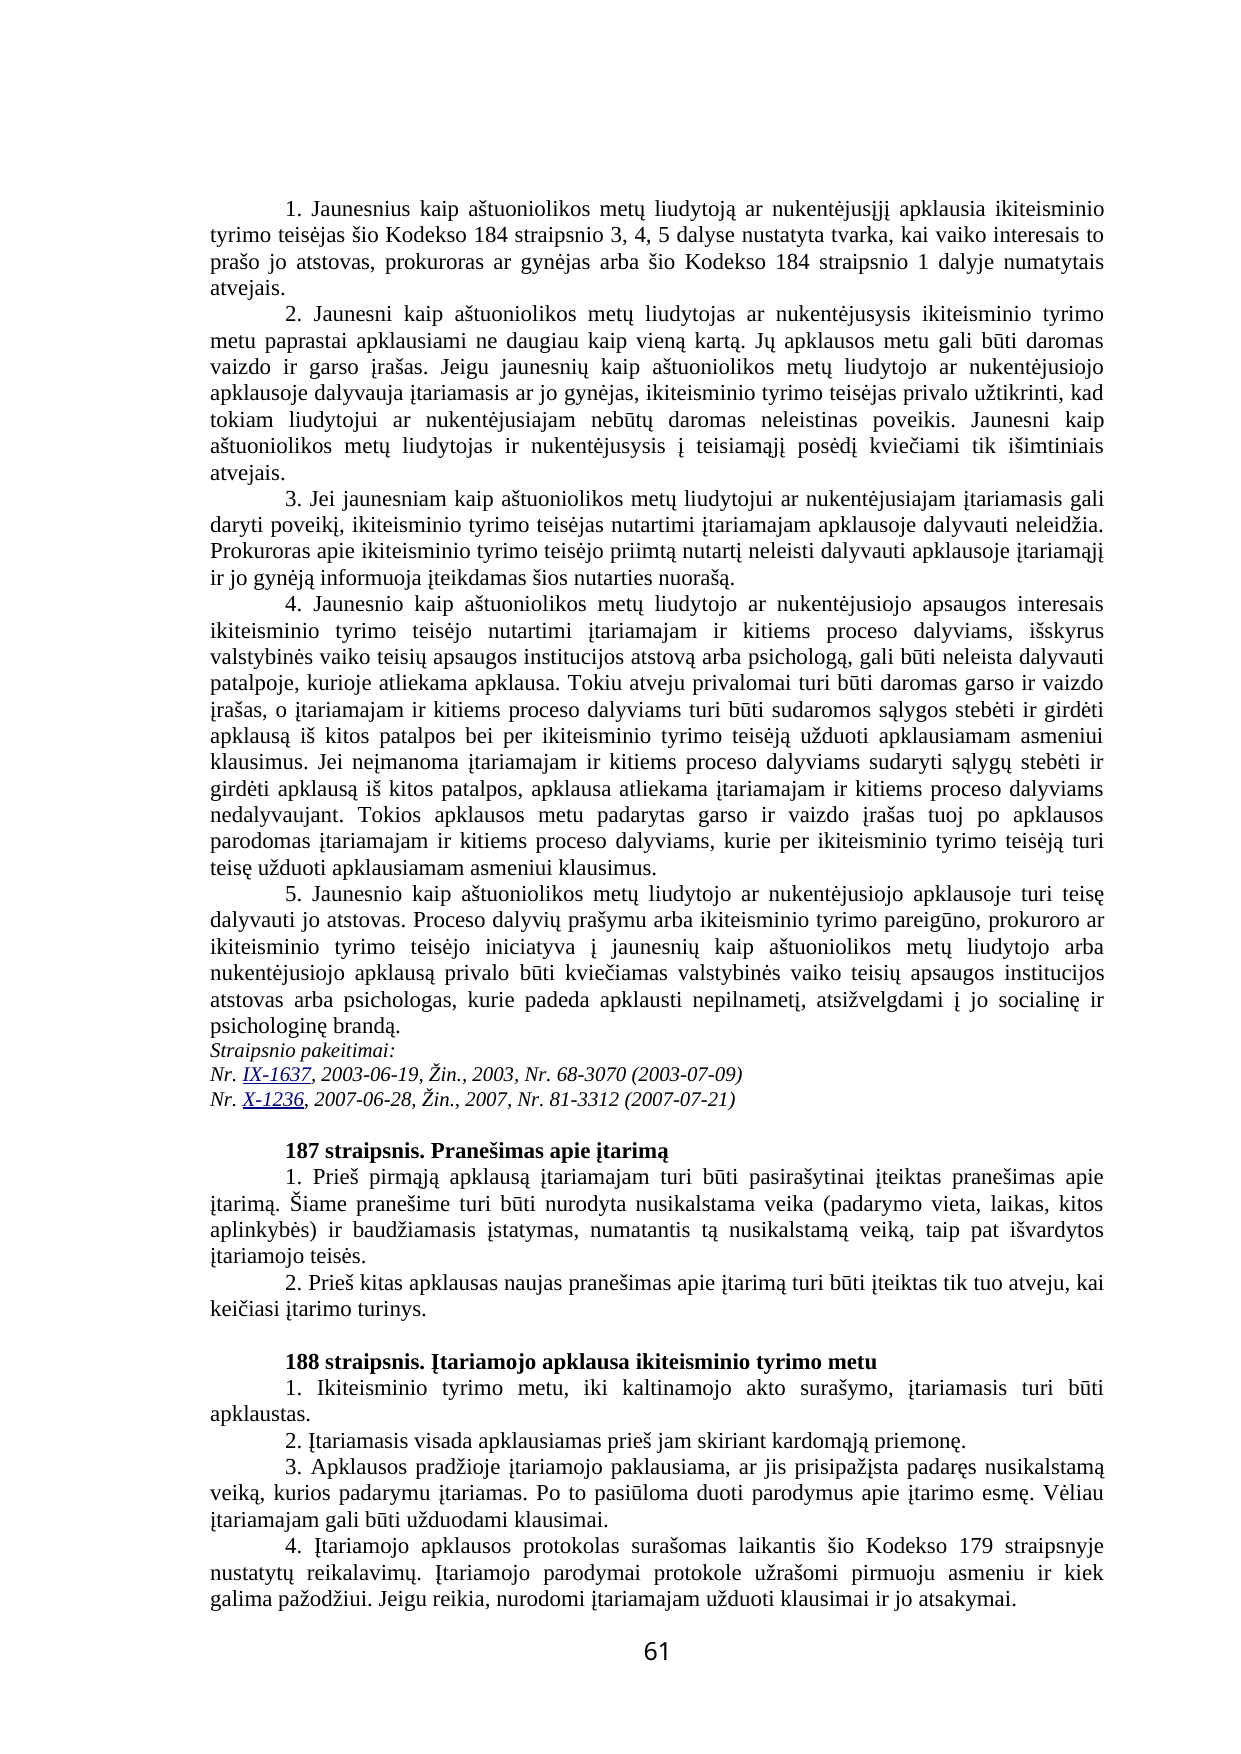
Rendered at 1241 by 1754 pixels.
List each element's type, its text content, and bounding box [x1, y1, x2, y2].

subtitle 1. Prieš pirmąją apklausą įtariamajam turi būti pasirašytinai įteiktas pranešimas apie įtarimą. Šiame pranešime turi būti nurodyta nusikalstama veika (padarymo vieta, laikas, kitos aplinkybės) ir baudžiamasis įstatymas, numatantis tą nusikalstamą veiką, taip pat išvardytos įtariamojo teisės. [210, 1163, 1106, 1269]
text 2. Įtariamasis visada apklausiamas prieš jam skiriant kardomąją priemonę. [210, 1427, 1106, 1453]
text 4. Jaunesnio kaip aštuoniolikos metų liudytojo ar nukentėjusiojo apsaugos interesais ikiteisminio tyrimo teisėjo nutartimi įtariamajam ir kitiems proceso dalyviams, išskyrus valstybinės vaiko teisių apsaugos institucijos atstovą arba psichologą, gali būti neleista dalyvauti patalpoje, kurioje atliekama apklausa. Tokiu atveju privalomai turi būti daromas garso ir vaizdo įrašas, o įtariamajam ir kitiems proceso dalyviams turi būti sudaromos sąlygos stebėti ir girdėti apklausą iš kitos patalpos bei per ikiteisminio tyrimo teisėją užduoti apklausiamam asmeniui klausimus. Jei neįmanoma įtariamajam ir kitiems proceso dalyviams sudaryti sąlygų stebėti ir girdėti apklausą iš kitos patalpos, apklausa atliekama įtariamajam ir kitiems proceso dalyviams nedalyvaujant. Tokios apklausos metu padarytas garso ir vaizdo įrašas tuoj po apklausos parodomas įtariamajam ir kitiems proceso dalyviams, kurie per ikiteisminio tyrimo teisėją turi teisę užduoti apklausiamam asmeniui klausimus. [210, 590, 1106, 880]
text 2. Jaunesni kaip aštuoniolikos metų liudytojas ar nukentėjusysis ikiteisminio tyrimo metu paprastai apklausiami ne daugiau kaip vieną kartą. Jų apklausos metu gali būti daromas vaizdo ir garso įrašas. Jeigu jaunesnių kaip aštuoniolikos metų liudytojo ar nukentėjusiojo apklausoje dalyvauja įtariamasis ar jo gynėjas, ikiteisminio tyrimo teisėjas privalo užtikrinti, kad tokiam liudytojui ar nukentėjusiajam nebūtų daromas neleistinas poveikis. Jaunesni kaip aštuoniolikos metų liudytojas ir nukentėjusysis į teisiamąjį posėdį kviečiami tik išimtiniais atvejais. [210, 300, 1106, 485]
text 1. Jaunesnius kaip aštuoniolikos metų liudytoją ar nukentėjusįjį apklausia ikiteisminio tyrimo teisėjas šio Kodekso 184 straipsnio 3, 4, 5 dalyse nustatyta tvarka, kai vaiko interesais to prašo jo atstovas, prokuroras ar gynėjas arba šio Kodekso 184 straipsnio 1 dalyje numatytais atvejais. [210, 195, 1106, 300]
text 1. Ikiteisminio tyrimo metu, iki kaltinamojo akto surašymo, įtariamasis turi būti apklaustas. [210, 1374, 1106, 1427]
text 5. Jaunesnio kaip aštuoniolikos metų liudytojo ar nukentėjusiojo apklausoje turi teisę dalyvauti jo atstovas. Proceso dalyvių prašymu arba ikiteisminio tyrimo pareigūno, prokuroro ar ikiteisminio tyrimo teisėjo iniciatyva į jaunesnių kaip aštuoniolikos metų liudytojo arba nukentėjusiojo apklausą privalo būti kviečiamas valstybinės vaiko teisių apsaugos institucijos atstovas arba psichologas, kurie padeda apklausti nepilnametį, atsižvelgdami į jo socialinę ir psichologinę brandą. [210, 880, 1106, 1038]
text 4. Įtariamojo apklausos protokolas surašomas laikantis šio Kodekso 179 straipsnyje nustatytų reikalavimų. Įtariamojo parodymai protokole užrašomi pirmuoju asmeniu ir kiek galima pažodžiui. Jeigu reikia, nurodomi įtariamajam užduoti klausimai ir jo atsakymai. [210, 1532, 1106, 1611]
text Nr. X-1236, 2007-06-28, Žin., 2007, Nr. 81-3312 (2007-07-21) [210, 1086, 1106, 1111]
text Nr. IX-1637, 2003-06-19, Žin., 2003, Nr. 68-3070 (2003-07-09) [210, 1062, 1106, 1086]
text 3. Jei jaunesniam kaip aštuoniolikos metų liudytojui ar nukentėjusiajam įtariamasis gali daryti poveikį, ikiteisminio tyrimo teisėjas nutartimi įtariamajam apklausoje dalyvauti neleidžia. Prokuroras apie ikiteisminio tyrimo teisėjo priimtą nutartį neleisti dalyvauti apklausoje įtariamąjį ir jo gynėją informuoja įteikdamas šios nutarties nuorašą. [210, 485, 1106, 590]
text 187 straipsnis. Pranešimas apie įtarimą [210, 1137, 1106, 1163]
text 2. Prieš kitas apklausas naujas pranešimas apie įtarimą turi būti įteiktas tik tuo atveju, kai keičiasi įtarimo turinys. [210, 1269, 1106, 1321]
text 3. Apklausos pradžioje įtariamojo paklausiama, ar jis prisipažįsta padaręs nusikalstamą veiką, kurios padarymu įtariamas. Po to pasiūloma duoti parodymus apie įtarimo esmę. Vėliau įtariamajam gali būti užduodami klausimai. [210, 1453, 1106, 1532]
text 188 straipsnis. Įtariamojo apklausa ikiteisminio tyrimo metu [210, 1348, 1106, 1374]
text Straipsnio pakeitimai: [210, 1038, 1106, 1062]
